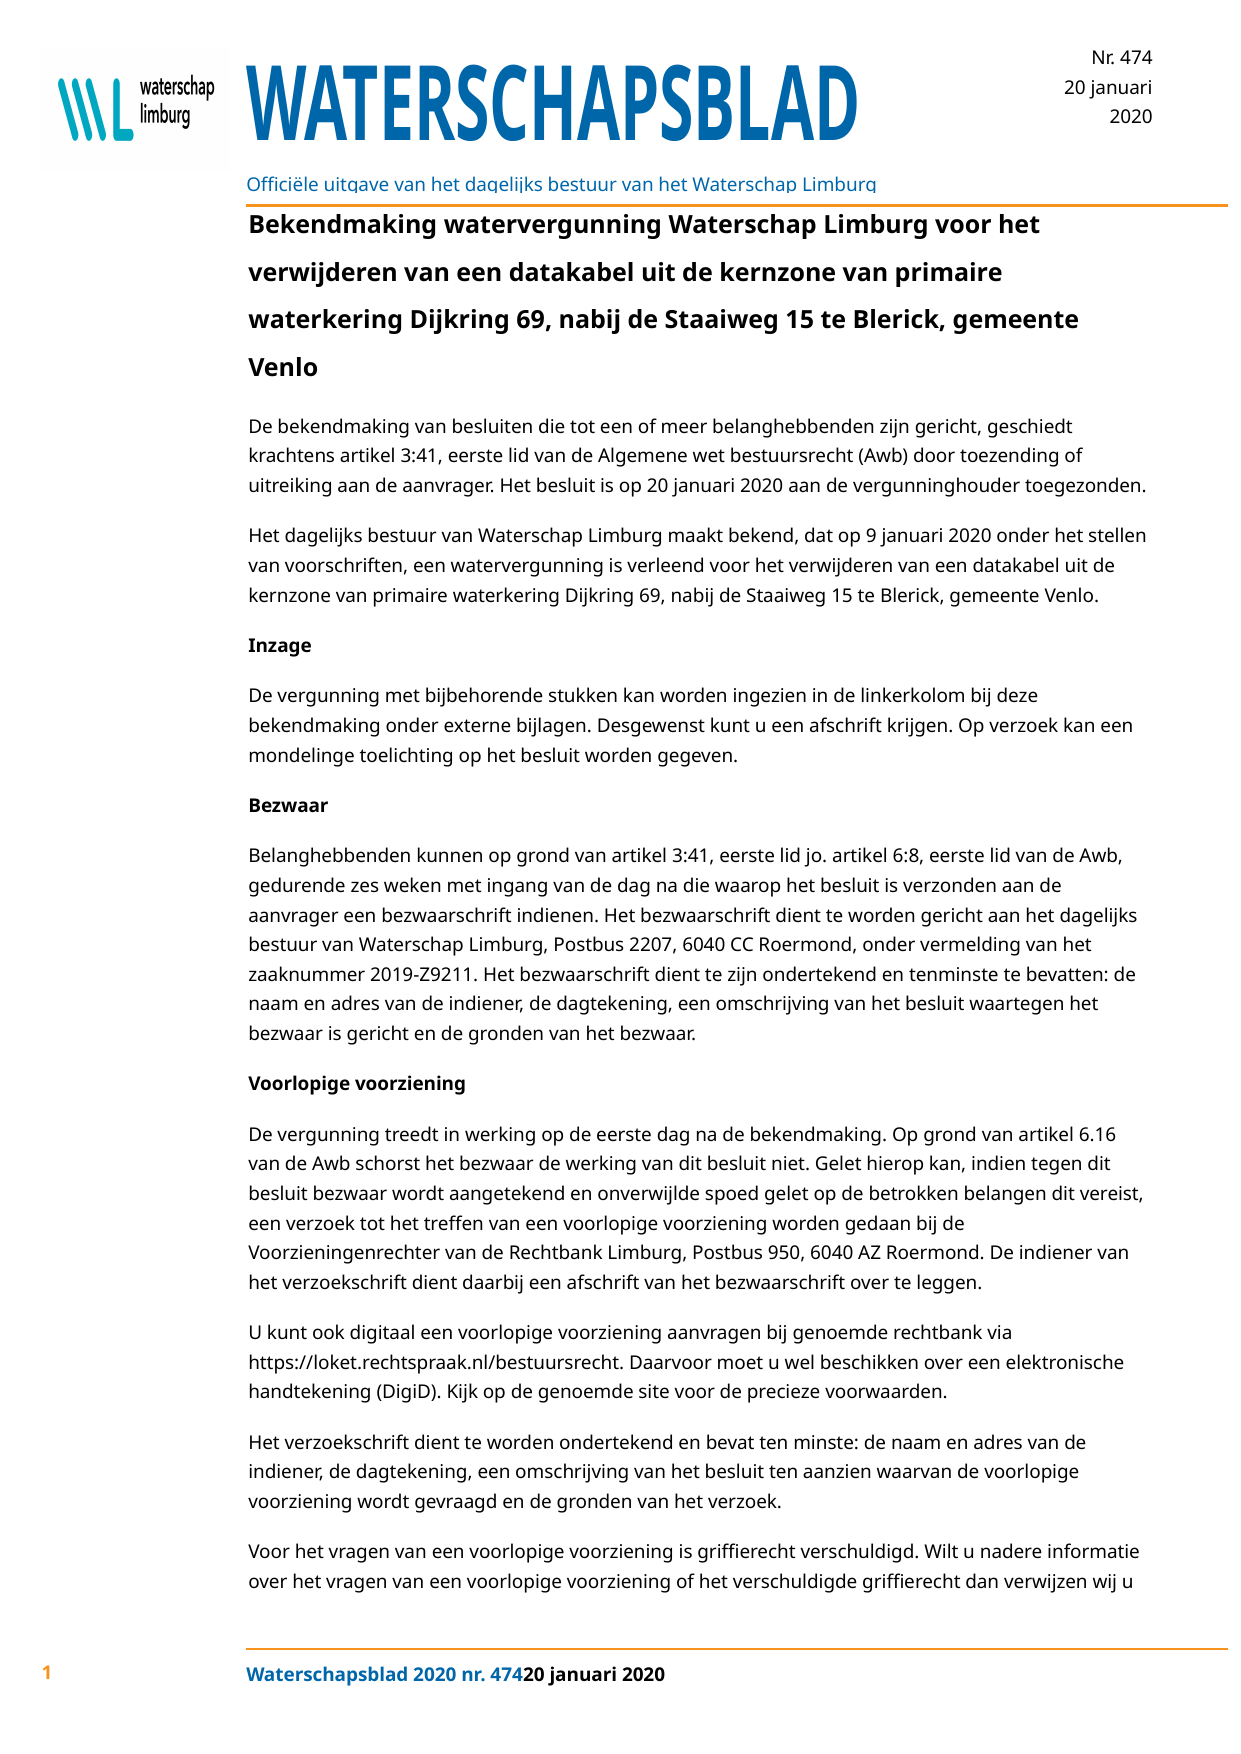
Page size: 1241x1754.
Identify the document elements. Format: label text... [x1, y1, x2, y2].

text De vergunning treedt in werking op de eerste dag na de bekendmaking. Op grond van artikel 6.16 van de Awb schorst het bezwaar de werking van dit besluit niet. Gelet hierop kan, indien tegen dit besluit bezwaar wordt aangetekend en onverwijlde spoed gelet op de betrokken belangen dit vereist, een verzoek tot het treffen van een voorlopige voorziening worden gedaan bij de Voorzieningenrechter van de Rechtbank Limburg, Postbus 950, 6040 AZ Roermond. De indiener van het verzoekschrift dient daarbij een afschrift van het bezwaarschrift over te leggen. [248, 1121, 1152, 1295]
text Voor het vragen van een voorlopige voorziening is griffierecht verschuldigd. Wilt u nadere informatie over het vragen van een voorlopige voorziening of het verschuldigde griffierecht dan verwijzen wij u [248, 1538, 1152, 1594]
text Bezwaar [248, 792, 1152, 818]
text U kunt ook digitaal een voorlopige voorziening aanvragen bij genoemde rechtbank via https://loket.rechtspraak.nl/bestuursrecht. Daarvoor moet u wel beschikken over een elektronische handtekening (DigiD). Kijk op de genoemde site voor de precieze voorwaarden. [248, 1319, 1152, 1404]
text Voorlopige voorziening [248, 1071, 1152, 1096]
text Inzage [248, 632, 1152, 658]
text Bekendmaking watervergunning Waterschap Limburg voor het verwijderen van een datakabel uit de kernzone van primaire waterkering Dijkring 69, nabij de Staaiweg 15 te Blerick, gemeente Venlo [248, 207, 1152, 384]
picture [41, 47, 231, 172]
text Belanghebbenden kunnen op grond van artikel 3:41, eerste lid jo. artikel 6:8, eerste lid van de Awb, gedurende zes weken met ingang van de dag na die waarop het besluit is verzonden aan de aanvrager een bezwaarschrift indienen. Het bezwaarschrift dient te worden gericht aan het dagelijks bestuur van Waterschap Limburg, Postbus 2207, 6040 CC Roermond, onder vermelding van het zaaknummer 2019-Z9211. Het bezwaarschrift dient te zijn ondertekend en tenminste te bevatten: de naam en adres van de indiener, de dagtekening, een omschrijving van het besluit waartegen het bezwaar is gericht en de gronden van het bezwaar. [248, 843, 1152, 1046]
text Het verzoekschrift dient te worden ondertekend en bevat ten minste: de naam en adres van de indiener, de dagtekening, een omschrijving van het besluit ten aanzien waarvan de voorlopige voorziening wordt gevraagd en de gronden van het verzoek. [248, 1429, 1152, 1514]
text De vergunning met bijbehorende stukken kan worden ingezien in de linkerkolom bij deze bekendmaking onder externe bijlagen. Desgewenst kunt u een afschrift krijgen. Op verzoek kan een mondelinge toelichting op het besluit worden gegeven. [248, 683, 1152, 768]
text Het dagelijks bestuur van Waterschap Limburg maakt bekend, dat op 9 januari 2020 onder het stellen van voorschriften, een watervergunning is verleend voor het verwijderen van een datakabel uit de kernzone van primaire waterkering Dijkring 69, nabij de Staaiweg 15 te Blerick, gemeente Venlo. [248, 523, 1152, 608]
text De bekendmaking van besluiten die tot een of meer belanghebbenden zijn gericht, geschiedt krachtens artikel 3:41, eerste lid van de Algemene wet bestuursrecht (Awb) door toezending of uitreiking aan de aanvrager. Het besluit is op 20 januari 2020 aan de vergunninghouder toegezonden. [248, 413, 1152, 498]
